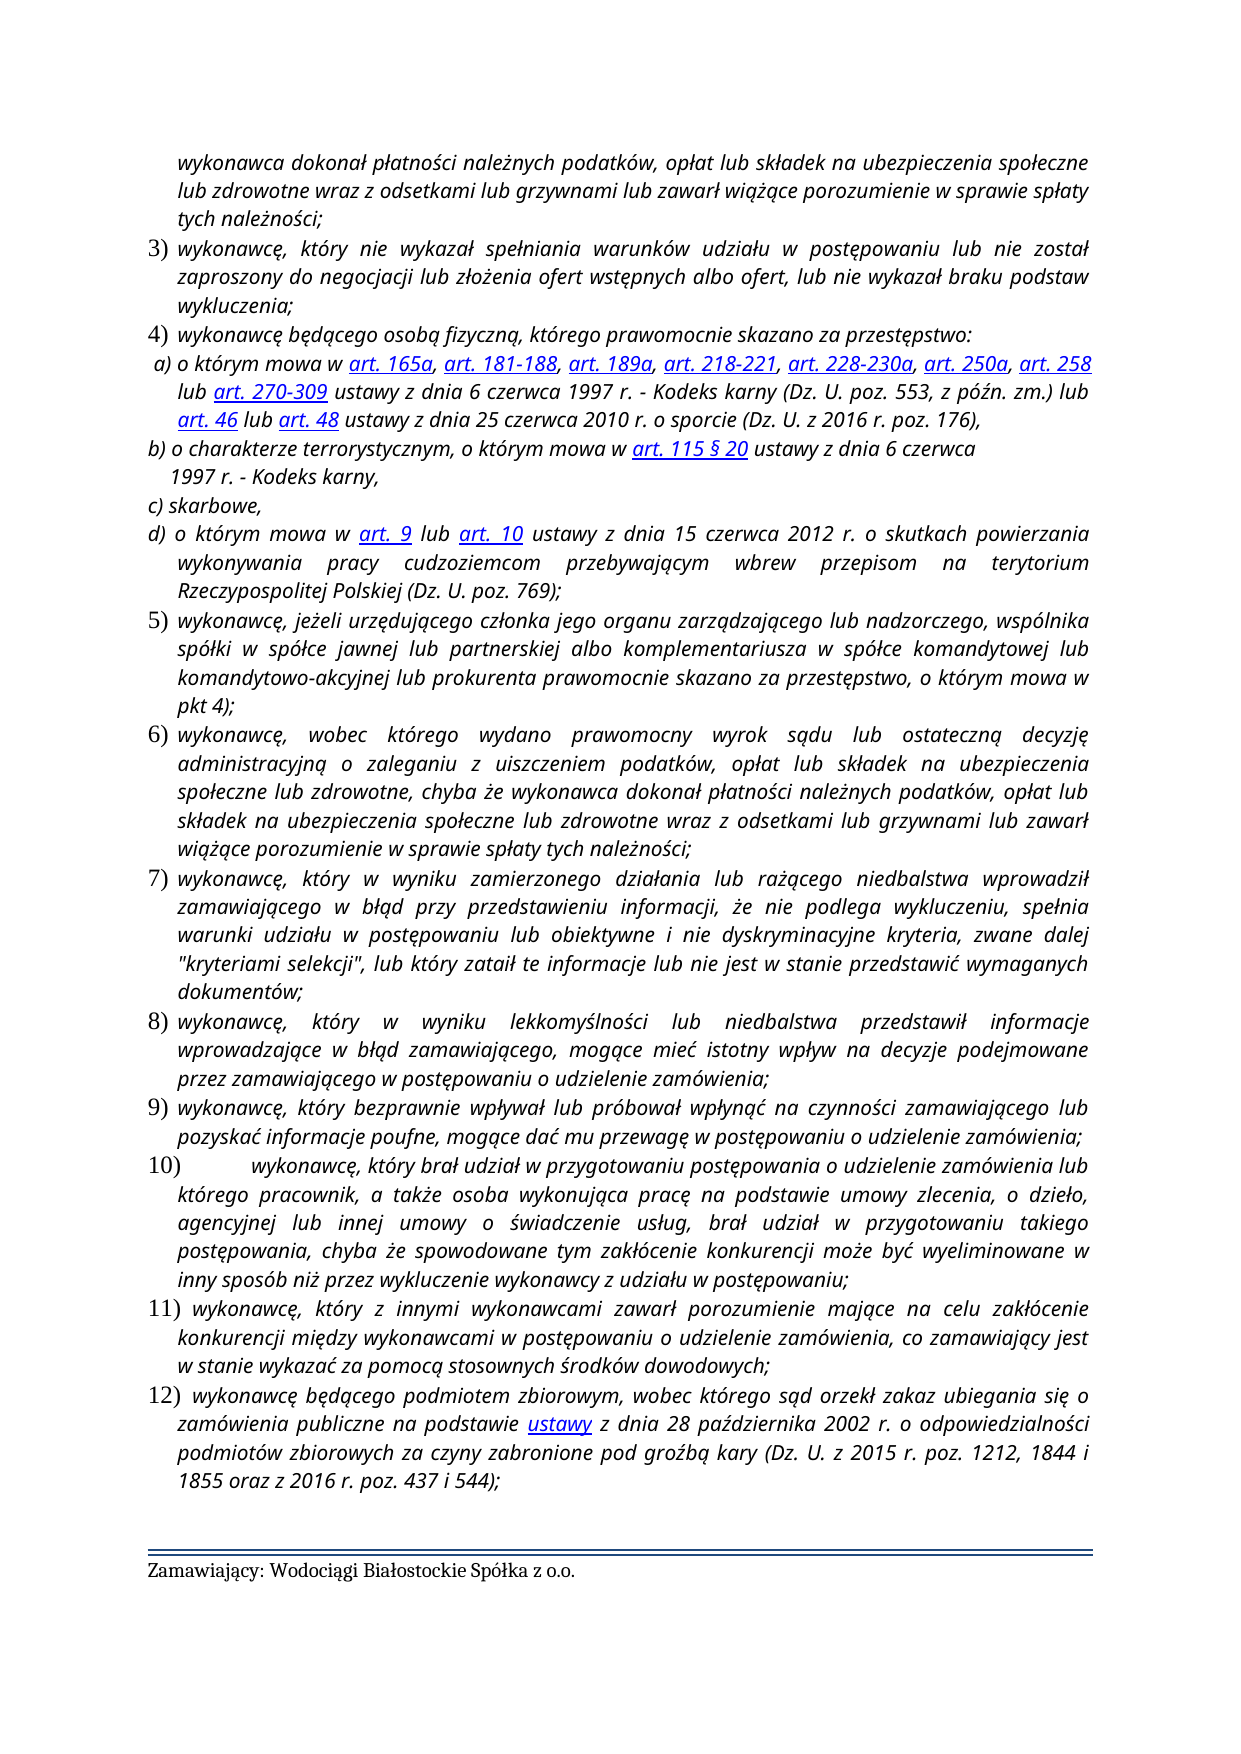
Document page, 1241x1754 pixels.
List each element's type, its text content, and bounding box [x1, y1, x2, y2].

list wykonawcę, który brał udział w przygotowaniu postępowania o udzielenie zamówienia lub którego pracownik, a także osoba wykonująca pracę na podstawie umowy zlecenia, o dzieło, agencyjnej lub innej umowy o świadczenie usług, brał udział w przygotowaniu takiego postępowania, chyba że spowodowane tym zakłócenie konkurencji może być wyeliminowane w inny sposób niż przez wykluczenie wykonawcy z udziału w postępowaniu; [148, 1150, 1093, 1293]
text a) o którym mowa w art. 165a, art. 181-188, art. 189a, art. 218-221, art. 228-230a, art. 250a, art. 258 lub art. 270-309 ustawy z dnia 6 czerwca 1997 r. - Kodeks karny (Dz. U. poz. 553, z późn. zm.) lub art. 46 lub art. 48 ustawy z dnia 25 czerwca 2010 r. o sporcie (Dz. U. z 2016 r. poz. 176), [148, 349, 1093, 434]
text d) o którym mowa w art. 9 lub art. 10 ustawy z dnia 15 czerwca 2012 r. o skutkach powierzania wykonywania pracy cudzoziemcom przebywającym wbrew przepisom na terytorium Rzeczypospolitej Polskiej (Dz. U. poz. 769); [148, 519, 1093, 605]
list wykonawcę będącego osobą fizyczną, którego prawomocnie skazano za przestępstwo: [148, 319, 1093, 349]
list wykonawca dokonał płatności należnych podatków, opłat lub składek na ubezpieczenia społeczne lub zdrowotne wraz z odsetkami lub grzywnami lub zawarł wiążące porozumienie w sprawie spłaty tych należności; [148, 148, 1093, 233]
list wykonawcę, który nie wykazał spełniania warunków udziału w postępowaniu lub nie został zaproszony do negocjacji lub złożenia ofert wstępnych albo ofert, lub nie wykazał braku podstaw wykluczenia; [148, 233, 1093, 319]
list wykonawcę, wobec którego wydano prawomocny wyrok sądu lub ostateczną decyzję administracyjną o zaleganiu z uiszczeniem podatków, opłat lub składek na ubezpieczenia społeczne lub zdrowotne, chyba że wykonawca dokonał płatności należnych podatków, opłat lub składek na ubezpieczenia społeczne lub zdrowotne wraz z odsetkami lub grzywnami lub zawarł wiążące porozumienie w sprawie spłaty tych należności; [148, 719, 1093, 863]
list wykonawcę, który bezprawnie wpływał lub próbował wpłynąć na czynności zamawiającego lub pozyskać informacje poufne, mogące dać mu przewagę w postępowaniu o udzielenie zamówienia; [148, 1092, 1093, 1150]
list wykonawcę, który z innymi wykonawcami zawarł porozumienie mające na celu zakłócenie konkurencji między wykonawcami w postępowaniu o udzielenie zamówienia, co zamawiający jest w stanie wykazać za pomocą stosownych środków dowodowych; [148, 1293, 1093, 1380]
text c) skarbowe, [148, 491, 1093, 519]
list wykonawcę, jeżeli urzędującego członka jego organu zarządzającego lub nadzorczego, wspólnika spółki w spółce jawnej lub partnerskiej albo komplementariusza w spółce komandytowej lub komandytowo-akcyjnej lub prokurenta prawomocnie skazano za przestępstwo, o którym mowa w pkt 4); [148, 605, 1093, 719]
list wykonawcę będącego podmiotem zbiorowym, wobec którego sąd orzekł zakaz ubiegania się o zamówienia publiczne na podstawie ustawy z dnia 28 października 2002 r. o odpowiedzialności podmiotów zbiorowych za czyny zabronione pod groźbą kary (Dz. U. z 2015 r. poz. 1212, 1844 i 1855 oraz z 2016 r. poz. 437 i 544); [148, 1380, 1093, 1494]
list wykonawcę, który w wyniku zamierzonego działania lub rażącego niedbalstwa wprowadził zamawiającego w błąd przy przedstawieniu informacji, że nie podlega wykluczeniu, spełnia warunki udziału w postępowaniu lub obiektywne i nie dyskryminacyjne kryteria, zwane dalej "kryteriami selekcji", lub który zataił te informacje lub nie jest w stanie przedstawić wymaganych dokumentów; [148, 863, 1093, 1006]
list wykonawcę, który w wyniku lekkomyślności lub niedbalstwa przedstawił informacje wprowadzające w błąd zamawiającego, mogące mieć istotny wpływ na decyzje podejmowane przez zamawiającego w postępowaniu o udzielenie zamówienia; [148, 1006, 1093, 1092]
text b) o charakterze terrorystycznym, o którym mowa w art. 115 § 20 ustawy z dnia 6 czerwca [148, 434, 1093, 462]
text 1997 r. - Kodeks karny, [148, 462, 1093, 491]
